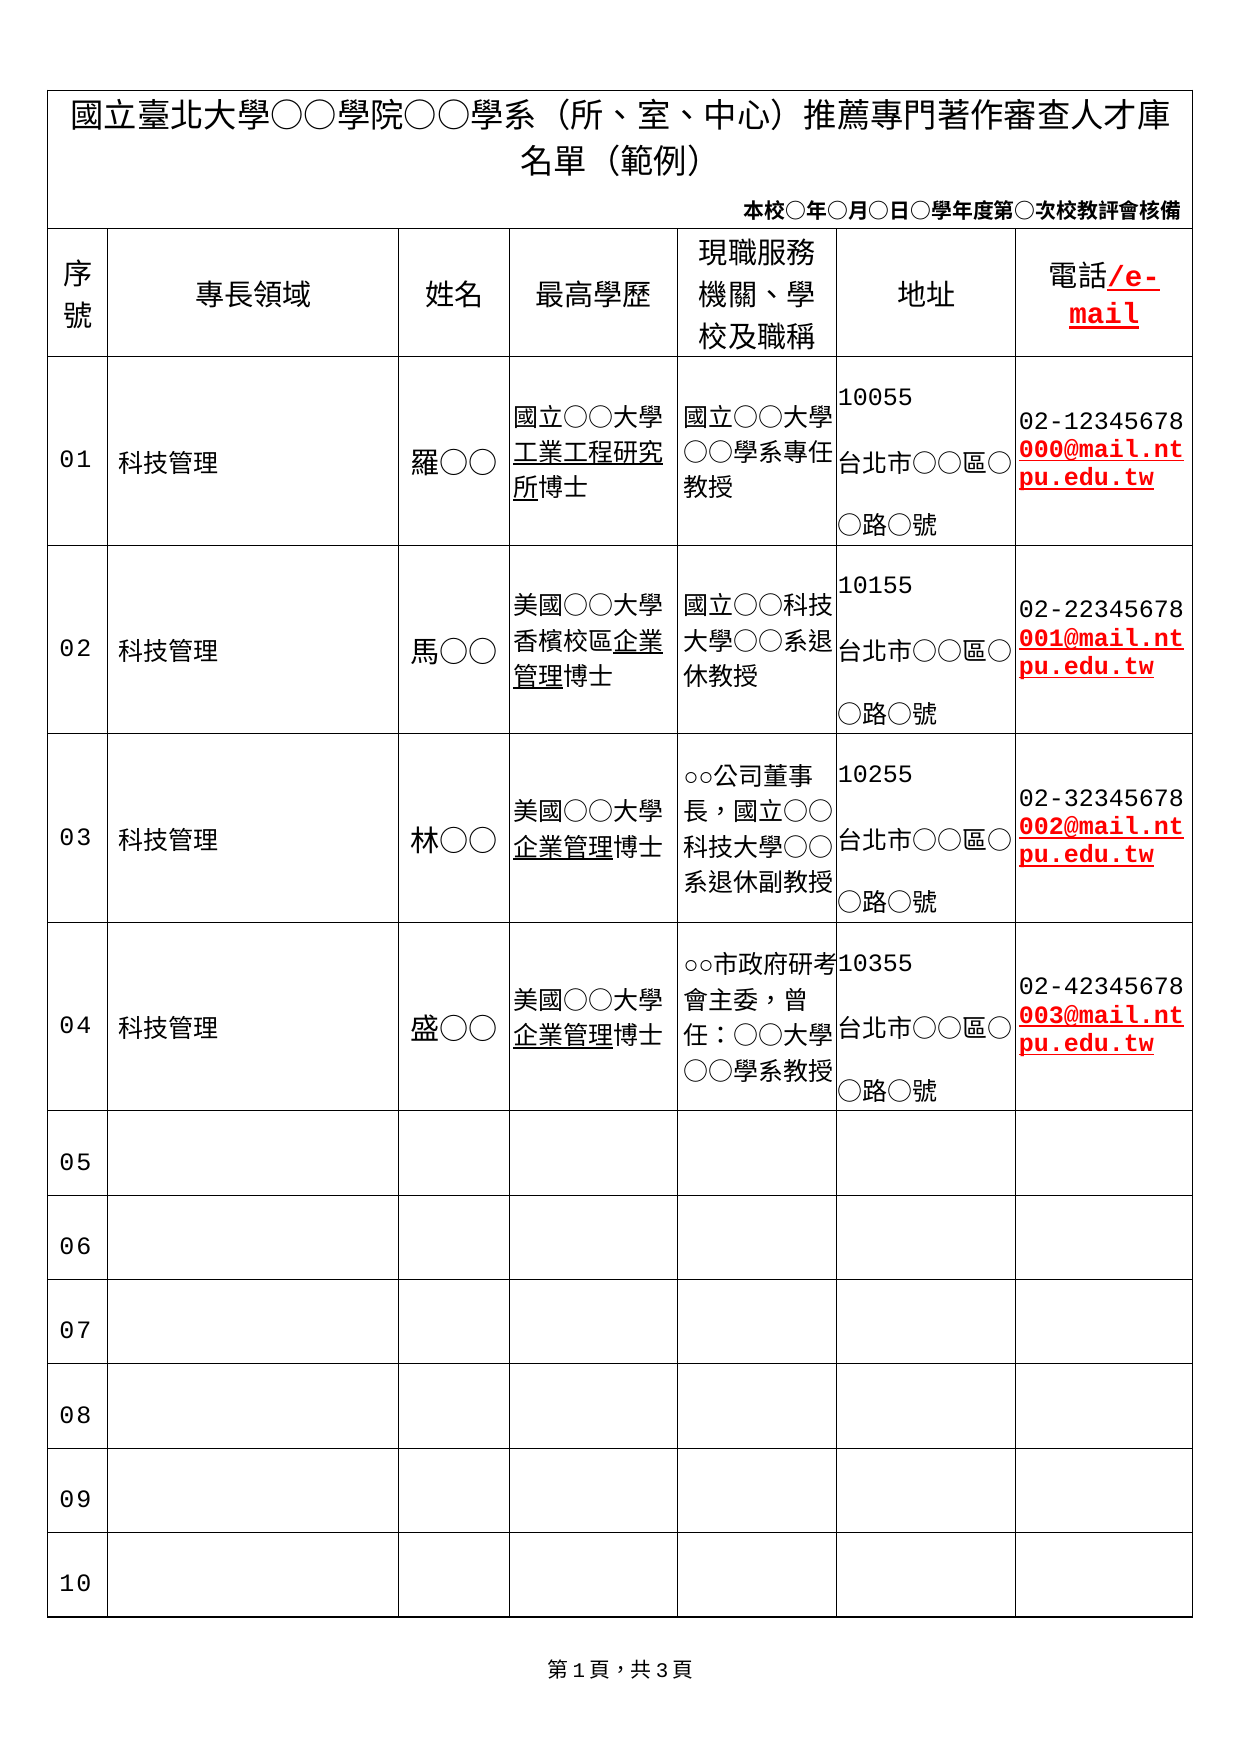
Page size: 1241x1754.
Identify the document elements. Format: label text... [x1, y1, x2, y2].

table_cell [837, 1280, 1015, 1363]
table_cell [510, 1280, 677, 1363]
table_cell 盛○○ [399, 923, 509, 1110]
table_cell 地址 [837, 229, 1015, 356]
table_cell [108, 1533, 398, 1616]
table_cell 07 [48, 1280, 107, 1363]
table_cell [1016, 1533, 1192, 1616]
table_cell [108, 1196, 398, 1279]
table_cell 科技管理 [108, 923, 398, 1110]
table_cell [399, 1196, 509, 1279]
table_cell [510, 1449, 677, 1532]
table_cell 01 [48, 357, 107, 544]
table_cell [510, 1111, 677, 1194]
table_cell 國立○○科技大學○○系退休教授 [678, 546, 836, 733]
table_cell [399, 1280, 509, 1363]
table_cell 02-12345678 000@mail.ntpu.edu.tw [1016, 357, 1192, 544]
table_cell [837, 1533, 1015, 1616]
table_cell 現職服務機關、學校及職稱 [678, 229, 836, 356]
table_cell 林○○ [399, 734, 509, 922]
table_cell 國立○○大學○○學系專任教授 [678, 357, 836, 544]
table_cell [399, 1111, 509, 1194]
table_cell 電話/e-mail [1016, 229, 1192, 356]
table_cell 馬○○ [399, 546, 509, 733]
table_cell 科技管理 [108, 357, 398, 544]
table_cell 10055 台北市○○區○○路○號 [837, 357, 1015, 544]
table_cell [510, 1533, 677, 1616]
table_cell [399, 1364, 509, 1448]
table_cell 10255 台北市○○區○○路○號 [837, 734, 1015, 922]
table_cell 06 [48, 1196, 107, 1279]
table_cell 科技管理 [108, 734, 398, 922]
table_cell 美國○○大學香檳校區企業管理博士 [510, 546, 677, 733]
table_cell [837, 1449, 1015, 1532]
table_cell 國立○○大學工業工程研究所博士 [510, 357, 677, 544]
table_cell 10 [48, 1533, 107, 1616]
table_cell 02-32345678 002@mail.ntpu.edu.tw [1016, 734, 1192, 922]
table_cell [108, 1111, 398, 1194]
table_cell ○○公司董事長，國立○○科技大學○○系退休副教授 [678, 734, 836, 922]
table_cell 最高學歷 [510, 229, 677, 356]
table_header 國立臺北大學○○學院○○學系（所、室、中心）推薦專門著作審查人才庫名單（範例） 本校○年○月○日○學年度第○次校教評會核備 [48, 91, 1192, 228]
table_cell [837, 1364, 1015, 1448]
table_cell 03 [48, 734, 107, 922]
table_cell [678, 1196, 836, 1279]
table_cell [678, 1111, 836, 1194]
table_cell 科技管理 [108, 546, 398, 733]
table_cell 02-22345678 001@mail.ntpu.edu.tw [1016, 546, 1192, 733]
table_cell 09 [48, 1449, 107, 1532]
table_cell [1016, 1280, 1192, 1363]
table_cell ○○市政府研考會主委，曾任：○○大學○○學系教授 [678, 923, 836, 1110]
table_cell [1016, 1449, 1192, 1532]
table_cell 10355 台北市○○區○○路○號 [837, 923, 1015, 1110]
table_cell 姓名 [399, 229, 509, 356]
table_cell 05 [48, 1111, 107, 1194]
table_cell [108, 1449, 398, 1532]
table_cell 序號 [48, 229, 107, 356]
table_cell [399, 1449, 509, 1532]
table_cell 04 [48, 923, 107, 1110]
table_cell [399, 1533, 509, 1616]
table_cell [108, 1364, 398, 1448]
table_cell [1016, 1196, 1192, 1279]
table_cell [108, 1280, 398, 1363]
table_cell [678, 1533, 836, 1616]
table_cell [837, 1111, 1015, 1194]
table_cell [678, 1280, 836, 1363]
table_cell 10155 台北市○○區○○路○號 [837, 546, 1015, 733]
table_cell 08 [48, 1364, 107, 1448]
table_cell 美國○○大學企業管理博士 [510, 734, 677, 922]
table_cell [678, 1449, 836, 1532]
table_cell 羅○○ [399, 357, 509, 544]
table_cell 02 [48, 546, 107, 733]
table_cell [837, 1196, 1015, 1279]
table_cell 專長領域 [108, 229, 398, 356]
table_cell [510, 1364, 677, 1448]
table_cell [1016, 1111, 1192, 1194]
table_cell [1016, 1364, 1192, 1448]
table_cell [510, 1196, 677, 1279]
table_cell 02-42345678 003@mail.ntpu.edu.tw [1016, 923, 1192, 1110]
table_cell 美國○○大學企業管理博士 [510, 923, 677, 1110]
table_cell [678, 1364, 836, 1448]
